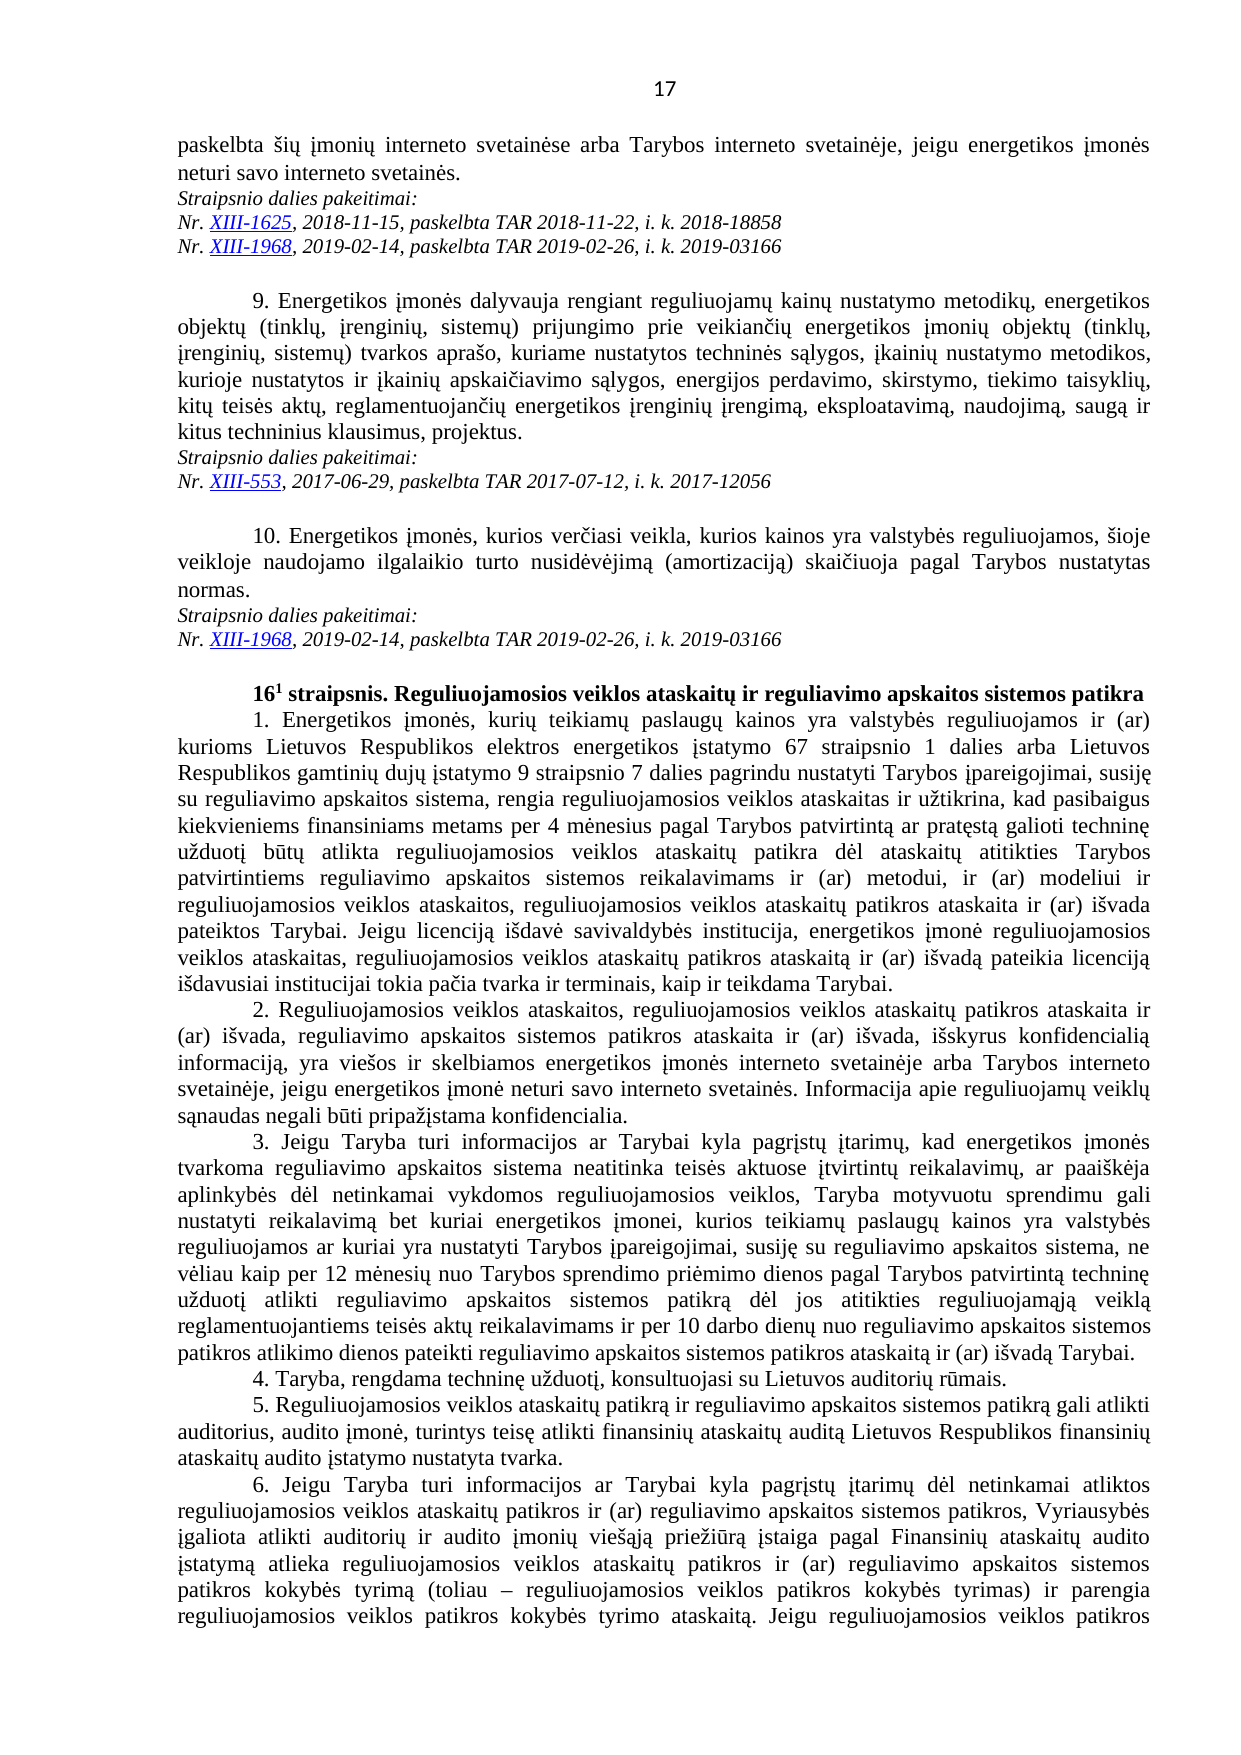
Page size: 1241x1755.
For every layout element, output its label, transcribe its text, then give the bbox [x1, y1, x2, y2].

text Straipsnio dalies pakeitimai: [177, 186, 1152, 210]
text 4. Taryba, rengdama techninę užduotį, konsultuojasi su Lietuvos auditorių rūmais. [177, 1365, 1152, 1392]
text 5. Reguliuojamosios veiklos ataskaitų patikrą ir reguliavimo apskaitos sistemos patikrą gali atlikti auditorius, audito įmonė, turintys teisę atlikti finansinių ataskaitų auditą Lietuvos Respublikos finansinių ataskaitų audito įstatymo nustatyta tvarka. [177, 1392, 1152, 1471]
text 6. Jeigu Taryba turi informacijos ar Tarybai kyla pagrįstų įtarimų dėl netinkamai atliktos reguliuojamosios veiklos ataskaitų patikros ir (ar) reguliavimo apskaitos sistemos patikros, Vyriausybės įgaliota atlikti auditorių ir audito įmonių viešąją priežiūrą įstaiga pagal Finansinių ataskaitų audito įstatymą atlieka reguliuojamosios veiklos ataskaitų patikros ir (ar) reguliavimo apskaitos sistemos patikros kokybės tyrimą (toliau – reguliuojamosios veiklos patikros kokybės tyrimas) ir parengia reguliuojamosios veiklos patikros kokybės tyrimo ataskaitą. Jeigu reguliuojamosios veiklos patikros [177, 1471, 1152, 1629]
text Nr. XIII-1968, 2019-02-14, paskelbta TAR 2019-02-26, i. k. 2019-03166 [177, 234, 1152, 258]
text Nr. XIII-553, 2017-06-29, paskelbta TAR 2017-07-12, i. k. 2017-12056 [177, 469, 1152, 493]
text Straipsnio dalies pakeitimai: [177, 445, 1152, 469]
text 3. Jeigu Taryba turi informacijos ar Tarybai kyla pagrįstų įtarimų, kad energetikos įmonės tvarkoma reguliavimo apskaitos sistema neatitinka teisės aktuose įtvirtintų reikalavimų, ar paaiškėja aplinkybės dėl netinkamai vykdomos reguliuojamosios veiklos, Taryba motyvuotu sprendimu gali nustatyti reikalavimą bet kuriai energetikos įmonei, kurios teikiamų paslaugų kainos yra valstybės reguliuojamos ar kuriai yra nustatyti Tarybos įpareigojimai, susiję su reguliavimo apskaitos sistema, ne vėliau kaip per 12 mėnesių nuo Tarybos sprendimo priėmimo dienos pagal Tarybos patvirtintą techninę užduotį atlikti reguliavimo apskaitos sistemos patikrą dėl jos atitikties reguliuojamąją veiklą reglamentuojantiems teisės aktų reikalavimams ir per 10 darbo dienų nuo reguliavimo apskaitos sistemos patikros atlikimo dienos pateikti reguliavimo apskaitos sistemos patikros ataskaitą ir (ar) išvadą Tarybai. [177, 1128, 1152, 1365]
text Straipsnio dalies pakeitimai: [177, 603, 1152, 627]
text 2. Reguliuojamosios veiklos ataskaitos, reguliuojamosios veiklos ataskaitų patikros ataskaita ir (ar) išvada, reguliavimo apskaitos sistemos patikros ataskaita ir (ar) išvada, išskyrus konfidencialią informaciją, yra viešos ir skelbiamos energetikos įmonės interneto svetainėje arba Tarybos interneto svetainėje, jeigu energetikos įmonė neturi savo interneto svetainės. Informacija apie reguliuojamų veiklų sąnaudas negali būti pripažįstama konfidencialia. [177, 996, 1152, 1128]
text 10. Energetikos įmonės, kurios verčiasi veikla, kurios kainos yra valstybės reguliuojamos, šioje veikloje naudojamo ilgalaikio turto nusidėvėjimą (amortizaciją) skaičiuoja pagal Tarybos nustatytas normas. [177, 522, 1152, 603]
text 9. Energetikos įmonės dalyvauja rengiant reguliuojamų kainų nustatymo metodikų, energetikos objektų (tinklų, įrenginių, sistemų) prijungimo prie veikiančių energetikos įmonių objektų (tinklų, įrenginių, sistemų) tvarkos aprašo, kuriame nustatytos techninės sąlygos, įkainių nustatymo metodikos, kurioje nustatytos ir įkainių apskaičiavimo sąlygos, energijos perdavimo, skirstymo, tiekimo taisyklių, kitų teisės aktų, reglamentuojančių energetikos įrenginių įrengimą, eksploatavimą, naudojimą, saugą ir kitus techninius klausimus, projektus. [177, 287, 1152, 445]
text 161 straipsnis. Reguliuojamosios veiklos ataskaitų ir reguliavimo apskaitos sistemos patikra [252, 680, 1152, 706]
text Nr. XIII-1968, 2019-02-14, paskelbta TAR 2019-02-26, i. k. 2019-03166 [177, 627, 1152, 651]
text Nr. XIII-1625, 2018-11-15, paskelbta TAR 2018-11-22, i. k. 2018-18858 [177, 210, 1152, 234]
text paskelbta šių įmonių interneto svetainėse arba Tarybos interneto svetainėje, jeigu energetikos įmonės neturi savo interneto svetainės. [177, 131, 1152, 186]
text 1. Energetikos įmonės, kurių teikiamų paslaugų kainos yra valstybės reguliuojamos ir (ar) kurioms Lietuvos Respublikos elektros energetikos įstatymo 67 straipsnio 1 dalies arba Lietuvos Respublikos gamtinių dujų įstatymo 9 straipsnio 7 dalies pagrindu nustatyti Tarybos įpareigojimai, susiję su reguliavimo apskaitos sistema, rengia reguliuojamosios veiklos ataskaitas ir užtikrina, kad pasibaigus kiekvieniems finansiniams metams per 4 mėnesius pagal Tarybos patvirtintą ar pratęstą galioti techninę užduotį būtų atlikta reguliuojamosios veiklos ataskaitų patikra dėl ataskaitų atitikties Tarybos patvirtintiems reguliavimo apskaitos sistemos reikalavimams ir (ar) metodui, ir (ar) modeliui ir reguliuojamosios veiklos ataskaitos, reguliuojamosios veiklos ataskaitų patikros ataskaita ir (ar) išvada pateiktos Tarybai. Jeigu licenciją išdavė savivaldybės institucija, energetikos įmonė reguliuojamosios veiklos ataskaitas, reguliuojamosios veiklos ataskaitų patikros ataskaitą ir (ar) išvadą pateikia licenciją išdavusiai institucijai tokia pačia tvarka ir terminais, kaip ir teikdama Tarybai. [177, 706, 1152, 996]
